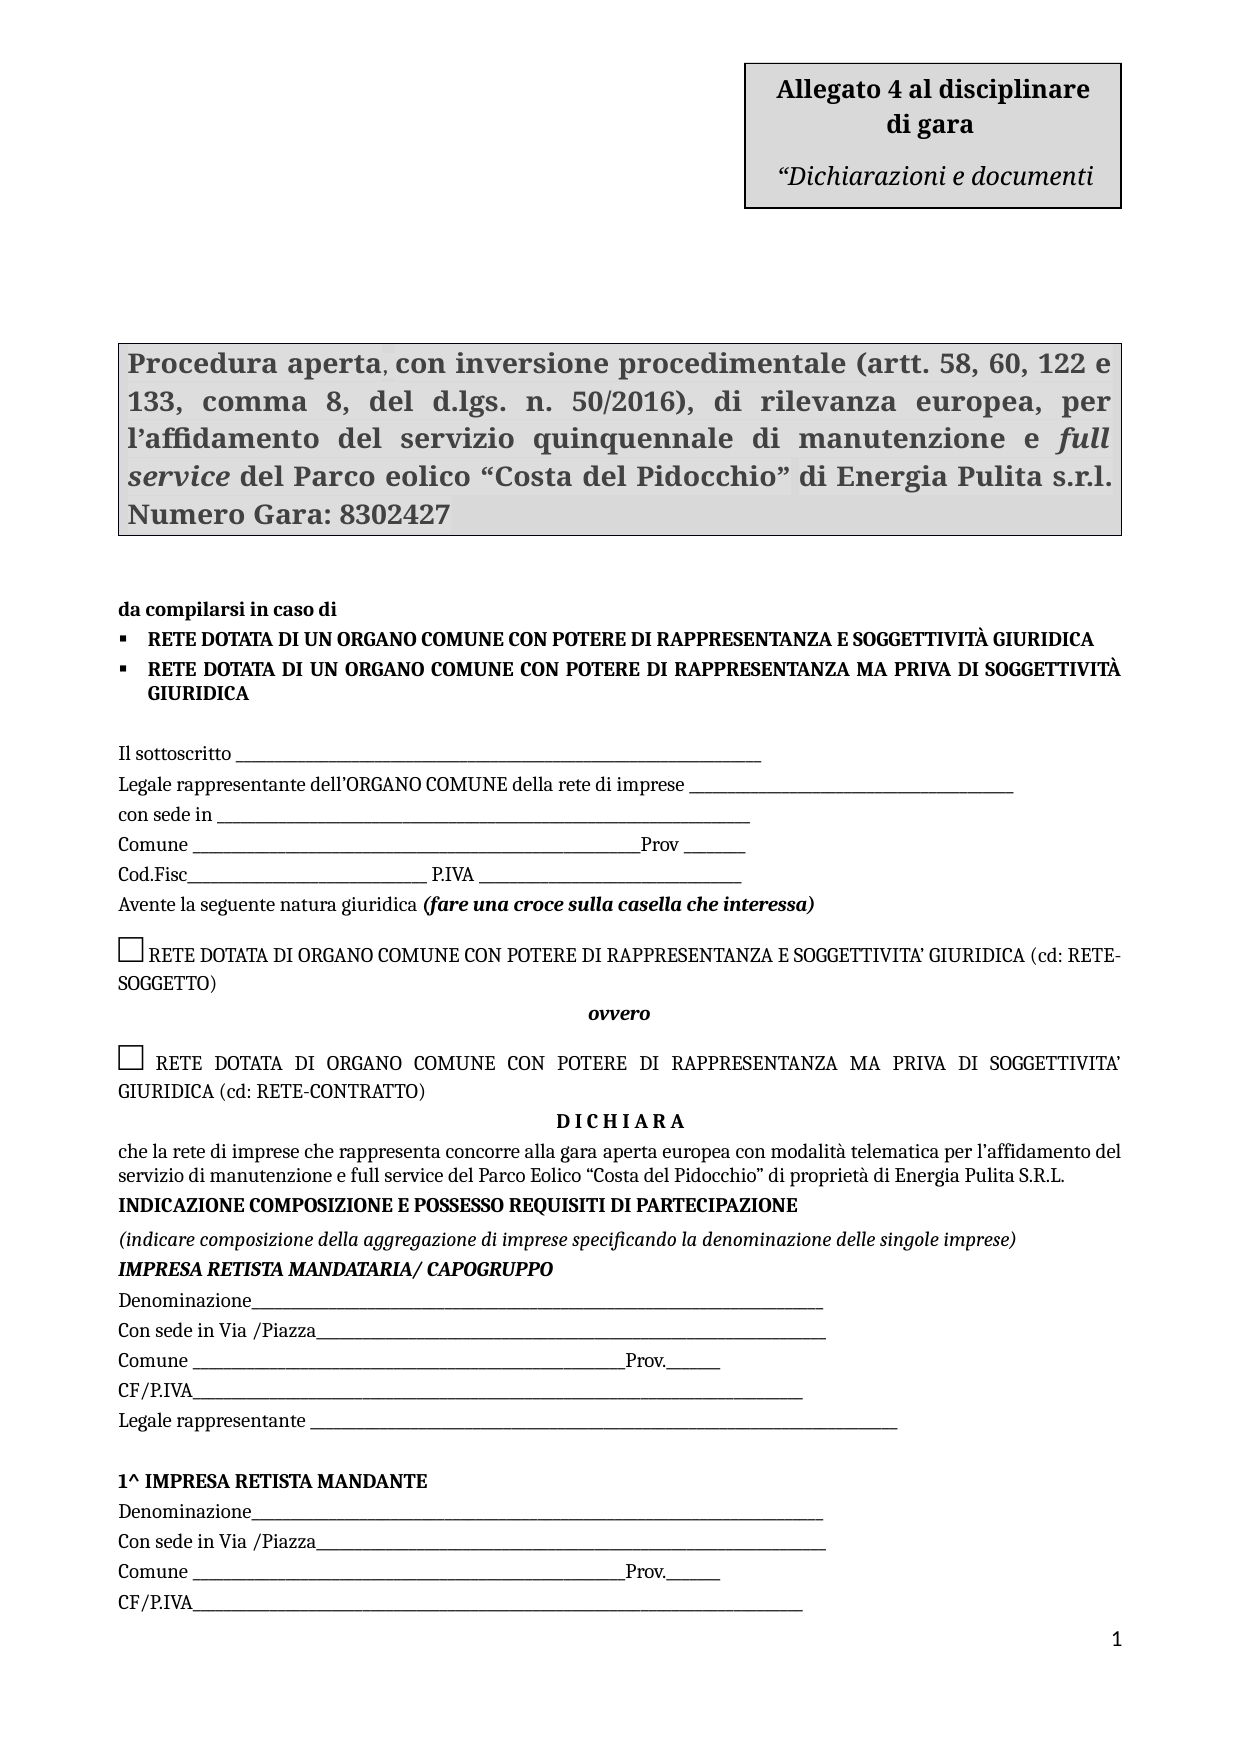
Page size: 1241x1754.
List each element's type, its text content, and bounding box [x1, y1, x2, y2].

text (indicare composizione della aggregazione di imprese specificando la denominazione delle singole imprese) [118, 1228, 1122, 1252]
text “Dichiarazioni e documenti imprese aderenti al contratto di rete” [761, 158, 1106, 200]
text che la rete di imprese che rappresenta concorre alla gara aperta europea con modalità telematica per l’affidamento del servizio di manutenzione e full service del Parco Eolico “Costa del Pidocchio” di proprietà di Energia Pulita S.R.L. [118, 1140, 1122, 1188]
text Allegato 4 al disciplinare di gara [761, 72, 1106, 141]
text da compilarsi in caso di [118, 597, 1122, 621]
text Avente la seguente natura giuridica (fare una croce sulla casella che interessa) [118, 893, 1122, 917]
text 1^ IMPRESA RETISTA MANDANTE [118, 1469, 1122, 1493]
text Con sede in Via /Piazza__________________________________________________________________ [118, 1530, 1122, 1554]
text Denominazione__________________________________________________________________________ [118, 1288, 1122, 1312]
text D I C H I A R A [118, 1110, 1122, 1134]
text □ RETE DOTATA DI ORGANO COMUNE CON POTERE DI RAPPRESENTANZA E SOGGETTIVITA’ GIURIDICA (cd: RETE-SOGGETTO) [118, 923, 1122, 995]
text [746, 64, 1120, 207]
text Denominazione__________________________________________________________________________ [118, 1500, 1122, 1524]
text IMPRESA RETISTA MANDATARIA/ CAPOGRUPPO [118, 1258, 1122, 1282]
text INDICAZIONE COMPOSIZIONE E POSSESSO REQUISITI DI PARTECIPAZIONE [118, 1194, 1122, 1218]
text Comune __________________________________________________________Prov ________ [118, 833, 1122, 857]
text Comune ________________________________________________________Prov._______ [118, 1349, 1122, 1373]
text con sede in _____________________________________________________________________ [118, 802, 1122, 826]
list RETE DOTATA DI UN ORGANO COMUNE CON POTERE DI RAPPRESENTANZA E SOGGETTIVITÀ GIURIDICA [118, 627, 1122, 651]
text Cod.Fisc_______________________________ P.IVA __________________________________ [118, 863, 1122, 887]
text Con sede in Via /Piazza__________________________________________________________________ [118, 1318, 1122, 1342]
text Comune ________________________________________________________Prov._______ [118, 1560, 1122, 1584]
text Procedura aperta, con inversione procedimentale (artt. 58, 60, 122 e 133, comma 8, del d.lgs. n. 50/2016), di rilevanza europea, per l’affidamento del servizio quinquennale di manutenzione e full service del Parco eolico “Costa del Pidocchio” di Energia Pulita s.r.l. Numero Gara: 8302427 [119, 344, 1121, 535]
text Legale rappresentante dell’ORGANO COMUNE della rete di imprese __________________________________________ [118, 772, 1122, 796]
text ovvero [118, 1001, 1122, 1025]
list RETE DOTATA DI UN ORGANO COMUNE CON POTERE DI RAPPRESENTANZA MA PRIVA DI SOGGETTIVITÀ GIURIDICA [118, 658, 1122, 706]
text Il sottoscritto ____________________________________________________________________ [118, 742, 1122, 766]
text CF/P.IVA_______________________________________________________________________________ [118, 1379, 1122, 1403]
text □ RETE DOTATA DI ORGANO COMUNE CON POTERE DI RAPPRESENTANZA MA PRIVA DI SOGGETTIVITA’ GIURIDICA (cd: RETE-CONTRATTO) [118, 1032, 1122, 1103]
text CF/P.IVA_______________________________________________________________________________ [118, 1590, 1122, 1614]
text Legale rappresentante ____________________________________________________________________________ [118, 1409, 1122, 1433]
